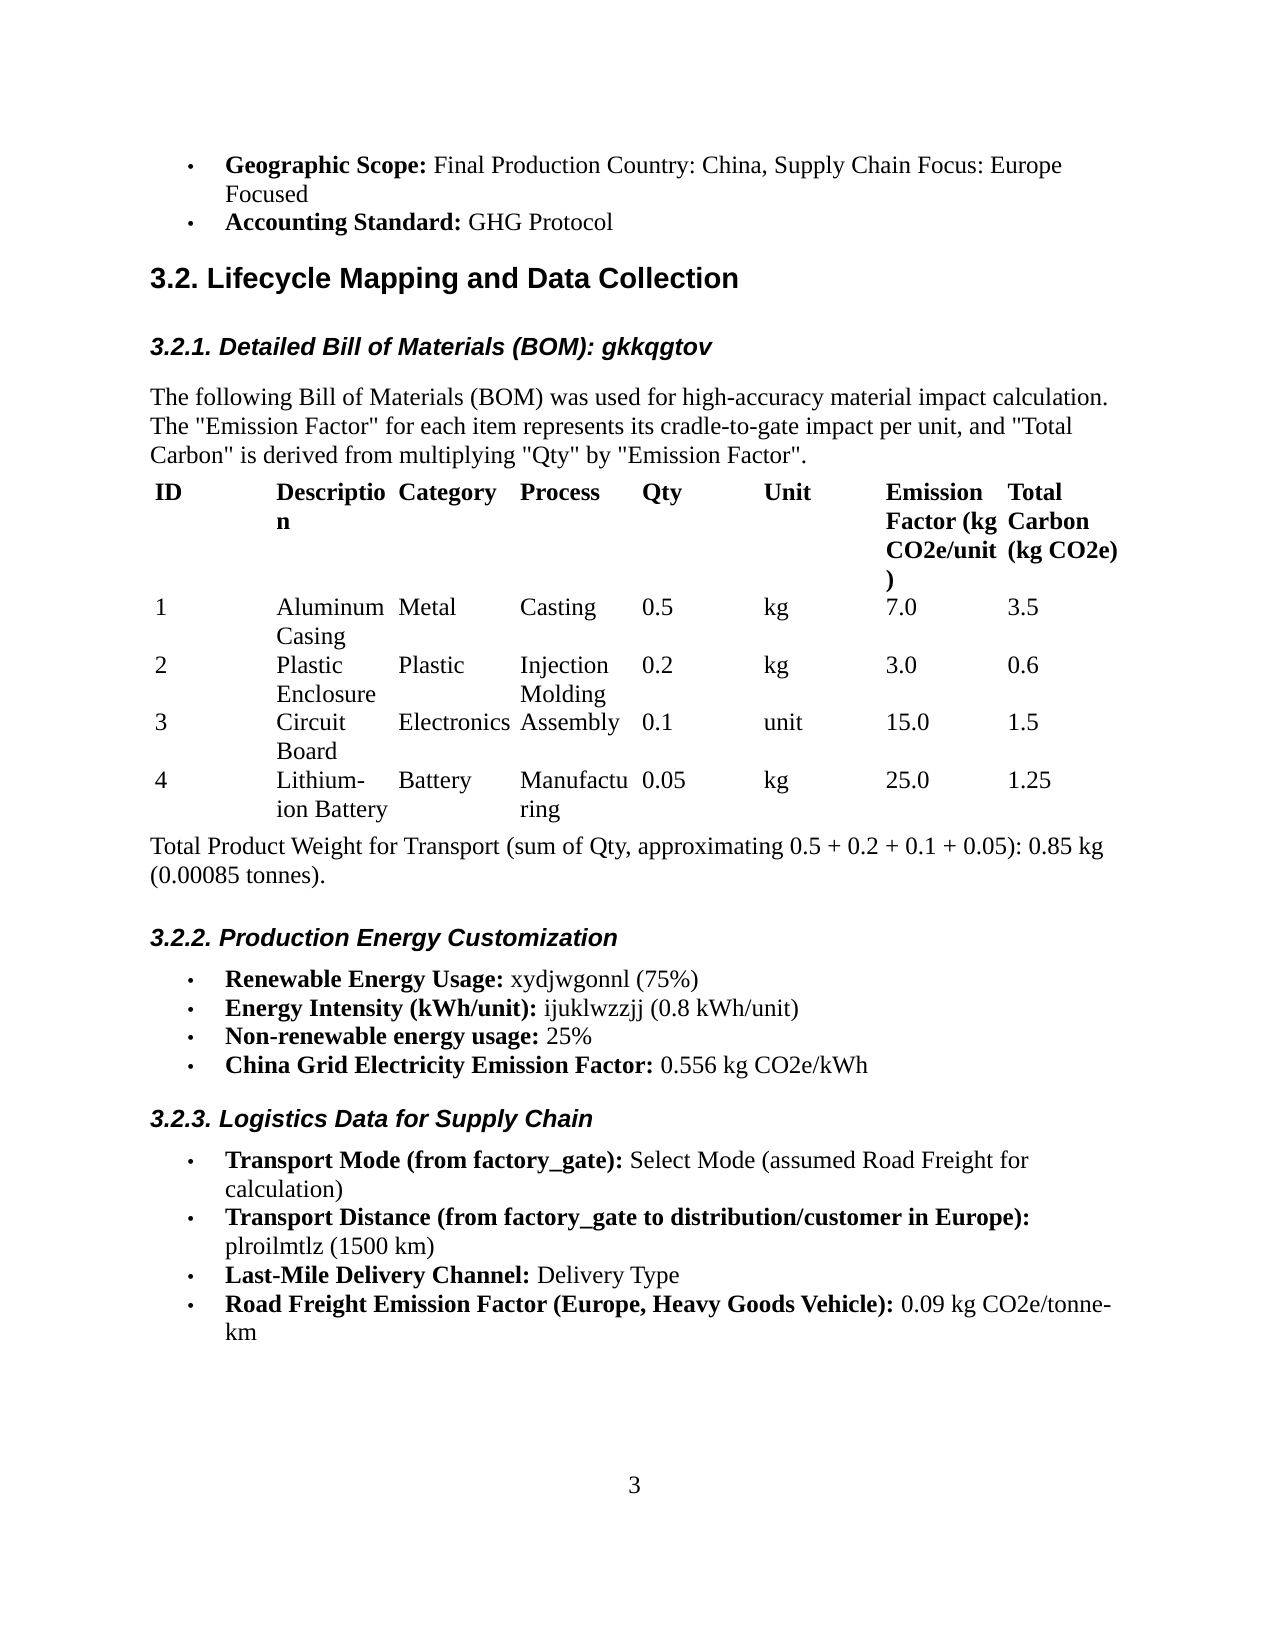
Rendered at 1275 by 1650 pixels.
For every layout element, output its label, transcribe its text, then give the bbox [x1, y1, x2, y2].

table_cell 25.0 [881, 765, 1003, 822]
table_header Unit [759, 478, 881, 592]
table_cell 0.5 [638, 593, 759, 650]
table_cell 3.0 [881, 650, 1003, 707]
list Geographic Scope: Final Production Country: China, Supply Chain Focus: Europe Focused [187, 150, 1125, 207]
table_cell Injection Molding [516, 650, 637, 707]
list Renewable Energy Usage: xydjwgonnl (75%) [187, 964, 1125, 993]
table_cell 15.0 [881, 708, 1003, 765]
table_cell Battery [394, 765, 516, 822]
list Road Freight Emission Factor (Europe, Heavy Goods Vehicle): 0.09 kg CO2e/tonne-km [187, 1289, 1125, 1346]
table_cell kg [759, 593, 881, 650]
text Total Product Weight for Transport (sum of Qty, approximating 0.5 + 0.2 + 0.1 + 0.05): 0.85 kg (0.00085 tonnes). [150, 831, 1125, 889]
table_cell Metal [394, 593, 516, 650]
table_cell Plastic [394, 650, 516, 707]
table_cell kg [759, 765, 881, 822]
list Accounting Standard: GHG Protocol [187, 207, 1125, 236]
table_header Total Carbon (kg CO2e) [1003, 478, 1125, 592]
table_cell 3.5 [1003, 593, 1125, 650]
table_cell Electronics [394, 708, 516, 765]
table_cell 0.2 [638, 650, 759, 707]
text The following Bill of Materials (BOM) was used for high-accuracy material impact calculation. The "Emission Factor" for each item represents its cradle-to-gate impact per unit, and "Total Carbon" is derived from multiplying "Qty" by "Emission Factor". [150, 382, 1125, 468]
table_cell 1 [150, 593, 272, 650]
table_cell Manufacturing [516, 765, 637, 822]
table_header ID [150, 478, 272, 592]
subtitle 3.2.2. Production Energy Customization [150, 923, 1125, 951]
table_cell Aluminum Casing [272, 593, 394, 650]
table_header Emission Factor (kg CO2e/unit) [881, 478, 1003, 592]
table_cell kg [759, 650, 881, 707]
list Transport Distance (from factory_gate to distribution/customer in Europe): plroilmtlz (1500 km) [187, 1202, 1125, 1260]
table_header Qty [638, 478, 759, 592]
table_cell 4 [150, 765, 272, 822]
subtitle 3.2.3. Logistics Data for Supply Chain [150, 1104, 1125, 1132]
table_cell 2 [150, 650, 272, 707]
table_cell Plastic Enclosure [272, 650, 394, 707]
table_cell unit [759, 708, 881, 765]
table_cell Circuit Board [272, 708, 394, 765]
table_cell 3 [150, 708, 272, 765]
subtitle 3.2.1. Detailed Bill of Materials (BOM): gkkqgtov [150, 332, 1125, 361]
subtitle 3.2. Lifecycle Mapping and Data Collection [150, 261, 1125, 295]
table_header Category [394, 478, 516, 592]
list Non-renewable energy usage: 25% [187, 1021, 1125, 1050]
list Last-Mile Delivery Channel: Delivery Type [187, 1260, 1125, 1289]
table_cell 1.25 [1003, 765, 1125, 822]
table_cell 7.0 [881, 593, 1003, 650]
table_cell Casting [516, 593, 637, 650]
table_cell 1.5 [1003, 708, 1125, 765]
list China Grid Electricity Emission Factor: 0.556 kg CO2e/kWh [187, 1050, 1125, 1079]
table_header Process [516, 478, 637, 592]
list Transport Mode (from factory_gate): Select Mode (assumed Road Freight for calculation) [187, 1145, 1125, 1202]
table_cell Lithium-ion Battery [272, 765, 394, 822]
table_cell Assembly [516, 708, 637, 765]
table_cell 0.05 [638, 765, 759, 822]
table_cell 0.6 [1003, 650, 1125, 707]
table_header Description [272, 478, 394, 592]
list Energy Intensity (kWh/unit): ijuklwzzjj (0.8 kWh/unit) [187, 993, 1125, 1021]
table_cell 0.1 [638, 708, 759, 765]
